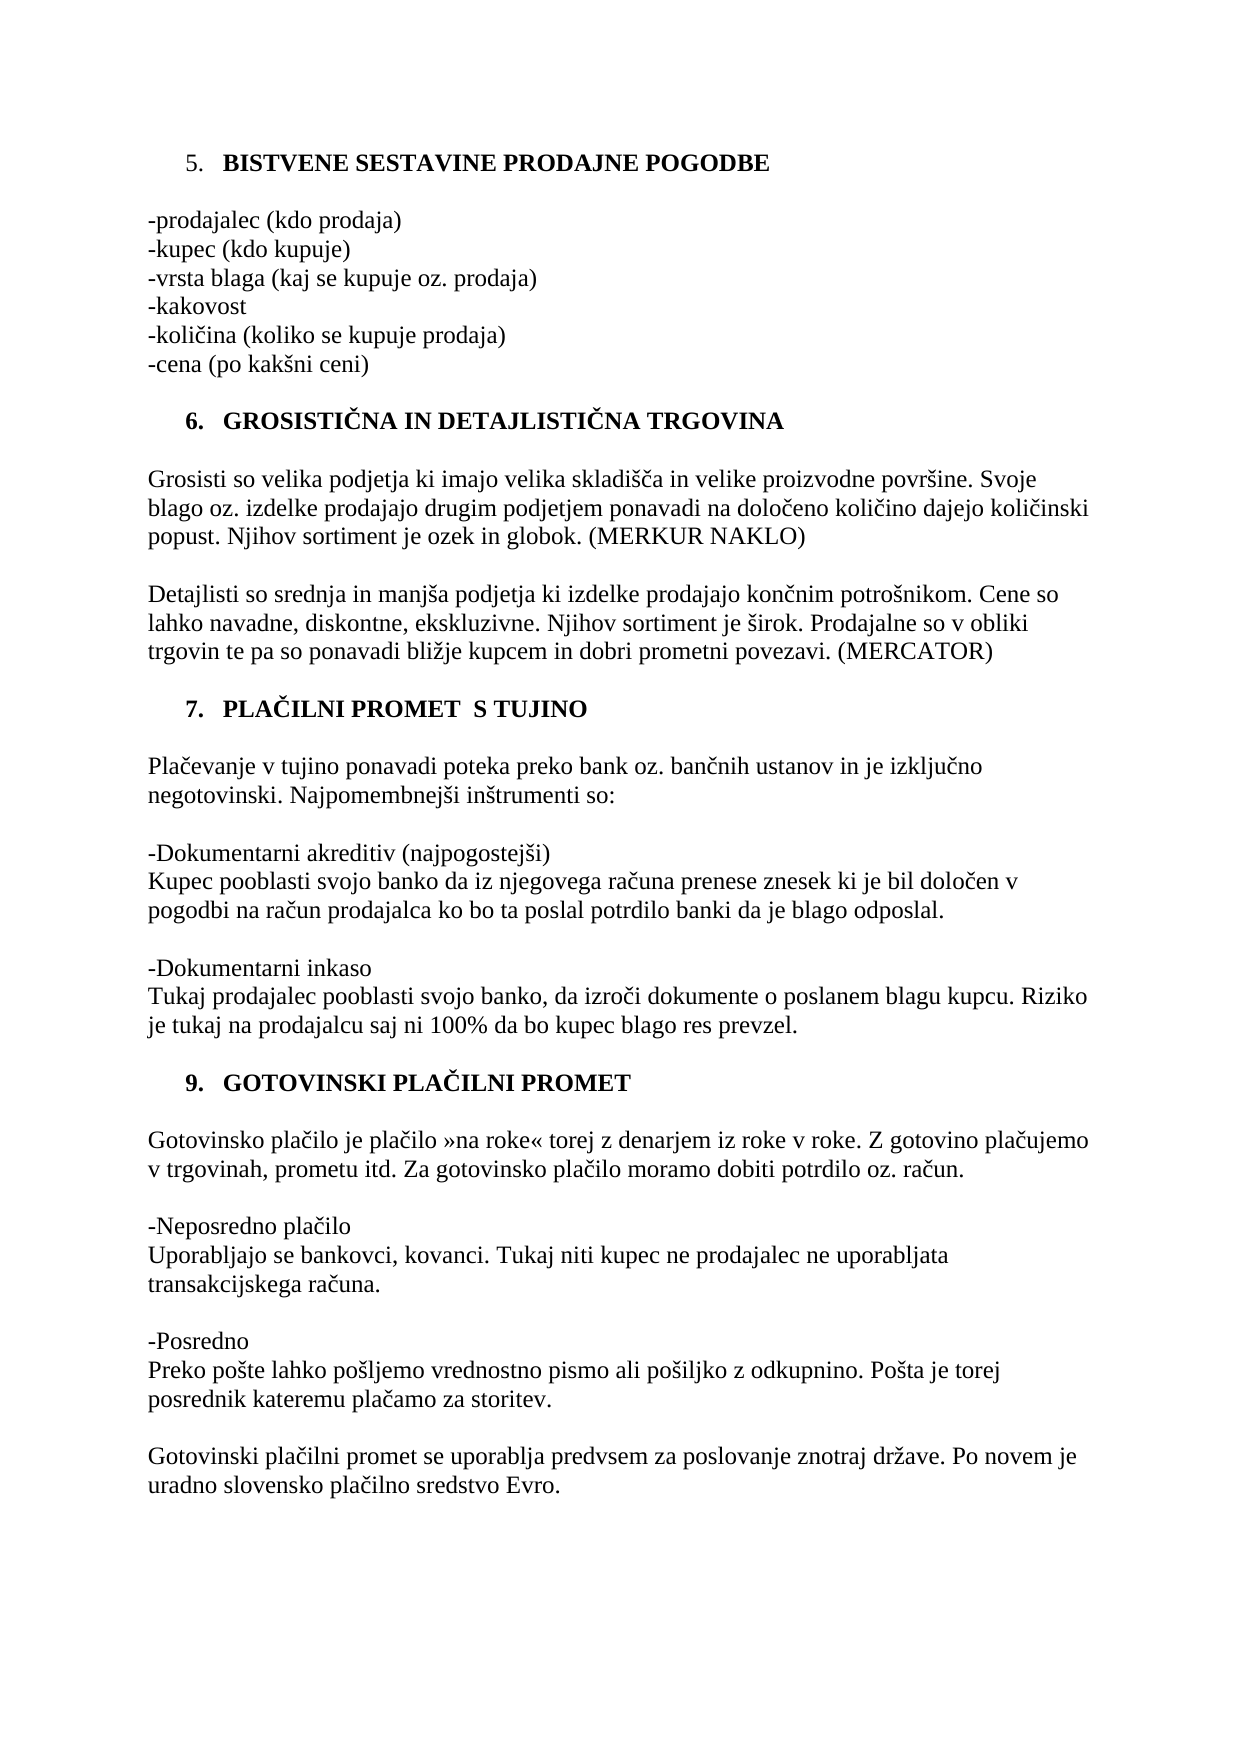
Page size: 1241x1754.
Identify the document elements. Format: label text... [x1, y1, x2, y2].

list GOTOVINSKI PLAČILNI PROMET [185, 1068, 1093, 1096]
text -Posredno [148, 1326, 1093, 1355]
text -Dokumentarni inkaso [148, 953, 1093, 981]
text -Neposredno plačilo [148, 1211, 1093, 1240]
text Grosisti so velika podjetja ki imajo velika skladišča in velike proizvodne površine. Svoje blago oz. izdelke prodajajo drugim podjetjem ponavadi na določeno količino dajejo količinski popust. Njihov sortiment je ozek in globok. (MERKUR NAKLO) [148, 464, 1093, 550]
text Gotovinski plačilni promet se uporablja predvsem za poslovanje znotraj države. Po novem je uradno slovensko plačilno sredstvo Evro. [148, 1441, 1093, 1499]
text Detajlisti so srednja in manjša podjetja ki izdelke prodajajo končnim potrošnikom. Cene so lahko navadne, diskontne, ekskluzivne. Njihov sortiment je širok. Prodajalne so v obliki trgovin te pa so ponavadi bližje kupcem in dobri prometni povezavi. (MERCATOR) [148, 579, 1093, 665]
text -vrsta blaga (kaj se kupuje oz. prodaja) [148, 263, 1093, 291]
text -količina (koliko se kupuje prodaja) [148, 320, 1093, 349]
text Plačevanje v tujino ponavadi poteka preko bank oz. bančnih ustanov in je izključno negotovinski. Najpomembnejši inštrumenti so: [148, 751, 1093, 809]
text -Dokumentarni akreditiv (najpogostejši) [148, 838, 1093, 866]
list BISTVENE SESTAVINE PRODAJNE POGODBE [185, 148, 1093, 176]
text -cena (po kakšni ceni) [148, 349, 1093, 378]
list GROSISTIČNA IN DETAJLISTIČNA TRGOVINA [185, 406, 1093, 435]
text Uporabljajo se bankovci, kovanci. Tukaj niti kupec ne prodajalec ne uporabljata [148, 1240, 1093, 1269]
text -kupec (kdo kupuje) [148, 234, 1093, 263]
text Preko pošte lahko pošljemo vrednostno pismo ali pošiljko z odkupnino. Pošta je torej posrednik kateremu plačamo za storitev. [148, 1355, 1093, 1413]
text -prodajalec (kdo prodaja) [148, 205, 1093, 234]
text transakcijskega računa. [148, 1269, 1093, 1298]
text Kupec pooblasti svojo banko da iz njegovega računa prenese znesek ki je bil določen v pogodbi na račun prodajalca ko bo ta poslal potrdilo banki da je blago odposlal. [148, 866, 1093, 924]
list PLAČILNI PROMET S TUJINO [185, 694, 1093, 723]
text -kakovost [148, 291, 1093, 320]
text Gotovinsko plačilo je plačilo »na roke« torej z denarjem iz roke v roke. Z gotovino plačujemo v trgovinah, prometu itd. Za gotovinsko plačilo moramo dobiti potrdilo oz. račun. [148, 1125, 1093, 1183]
text Tukaj prodajalec pooblasti svojo banko, da izroči dokumente o poslanem blagu kupcu. Riziko je tukaj na prodajalcu saj ni 100% da bo kupec blago res prevzel. [148, 981, 1093, 1039]
